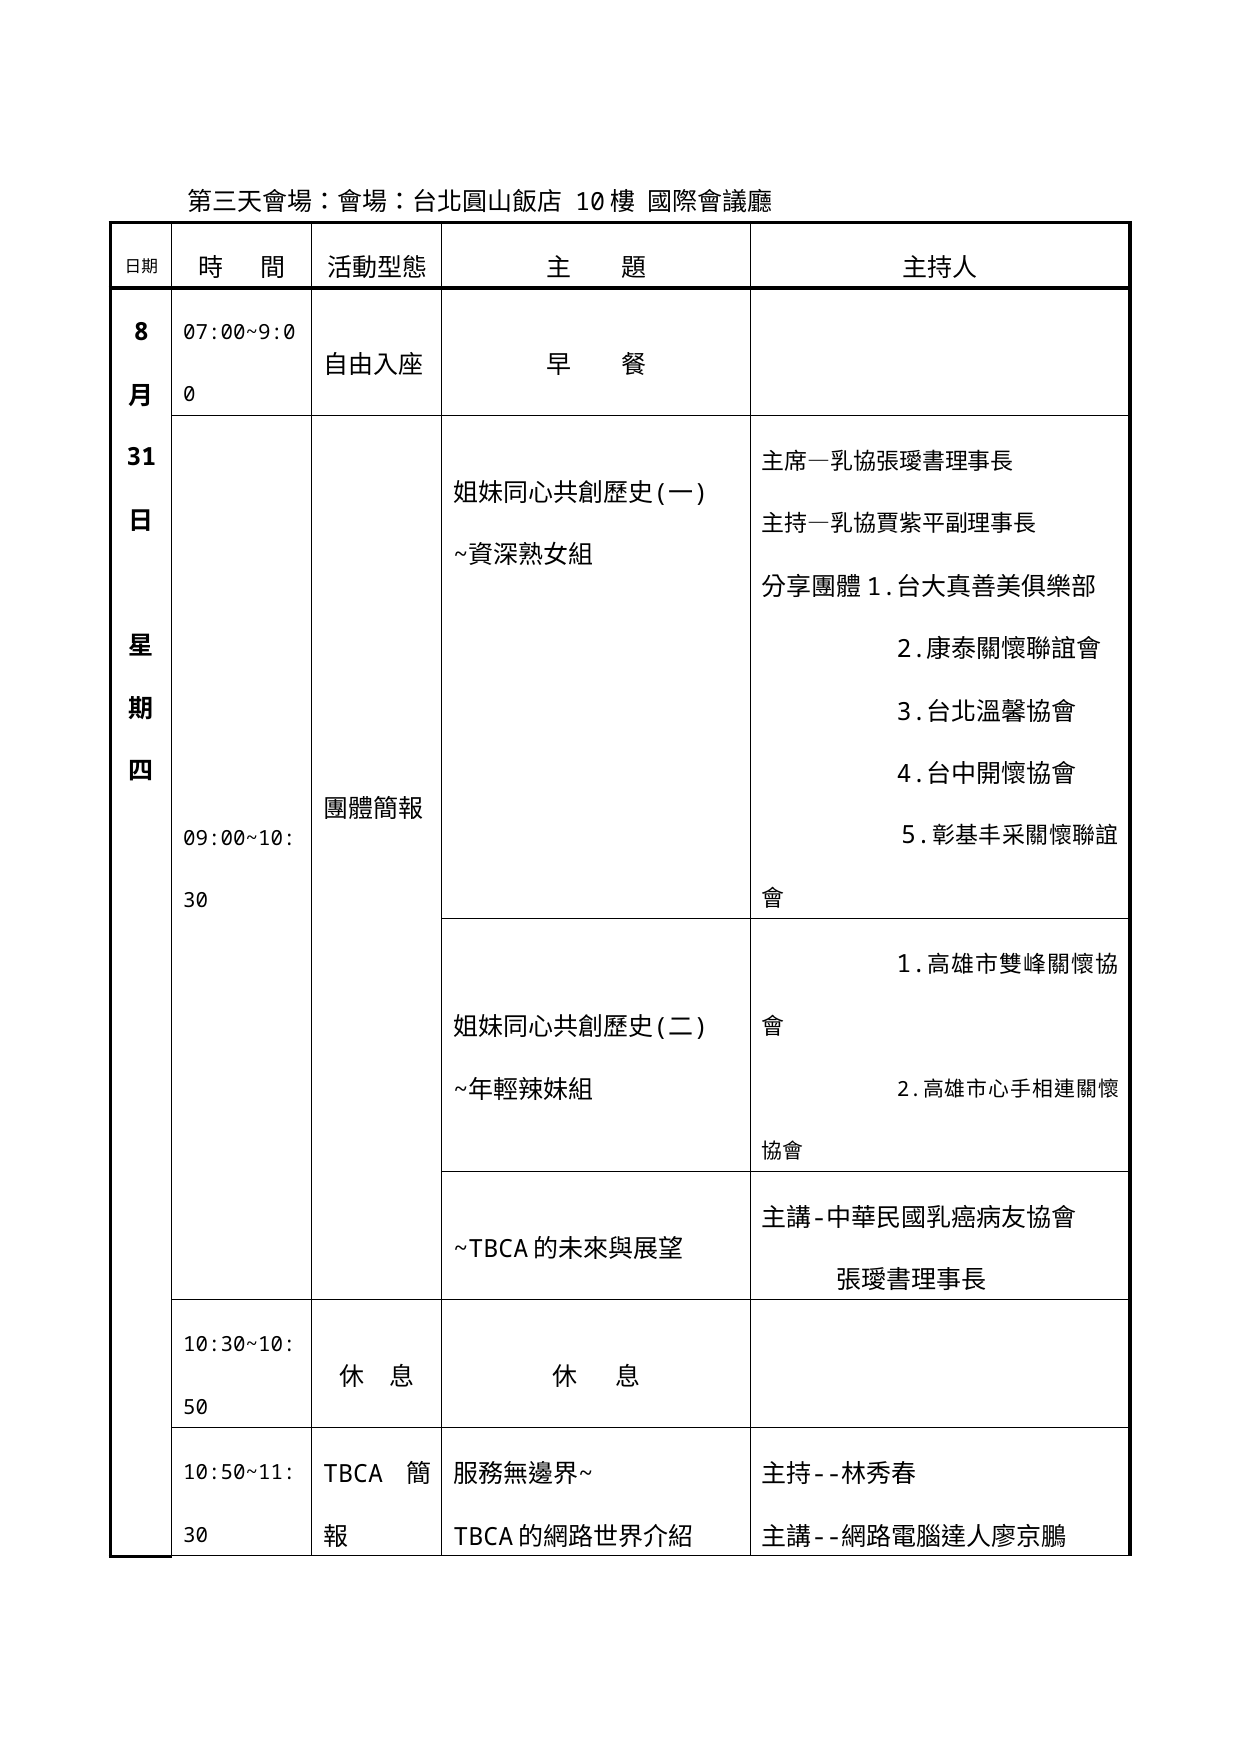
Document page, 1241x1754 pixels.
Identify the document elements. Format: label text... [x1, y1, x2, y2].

table_cell 自由入座 [312, 290, 441, 414]
table_cell 8月31日 星期四 [112, 290, 171, 1555]
table_header 時 間 [172, 224, 311, 286]
table_cell 10:30~10:50 [172, 1300, 311, 1427]
table_cell [751, 1300, 1128, 1427]
table_header 日期 [112, 224, 171, 286]
table_cell 服務無邊界~ TBCA的網路世界介紹 [442, 1428, 750, 1555]
table_cell ~TBCA的未來與展望 [442, 1172, 750, 1299]
table_cell 休 息 [312, 1300, 441, 1427]
table_header 主 題 [442, 224, 750, 286]
table_cell 1.高雄市雙峰關懷協會 2.高雄市心手相連關懷協會 [751, 919, 1128, 1171]
table_cell [751, 290, 1128, 414]
table_cell 早 餐 [442, 290, 750, 414]
table_header 主持人 [751, 224, 1128, 286]
table_cell 姐妹同心共創歷史(二) ~年輕辣妹組 [442, 919, 750, 1171]
table_cell 主講-中華民國乳癌病友協會 張璦書理事長 [751, 1172, 1128, 1299]
table_cell 09:00~10:30 [172, 416, 311, 1299]
table_cell 姐妹同心共創歷史(一) ~資深熟女組 [442, 416, 750, 918]
table_cell 休 息 [442, 1300, 750, 1427]
table_cell 07:00~9:00 [172, 290, 311, 414]
table_cell 10:50~11:30 [172, 1428, 311, 1555]
table_cell 主席—乳協張璦書理事長 主持—乳協賈紫平副理事長 分享團體1.台大真善美俱樂部 2.康泰關懷聯誼會 3.台北溫馨協會 4.台中開懷協會 5.彰基丰采關懷聯誼會 [751, 416, 1128, 918]
table_cell TBCA簡報 [312, 1428, 441, 1555]
table_cell 主持--林秀春 主講--網路電腦達人廖京鵬 [751, 1428, 1128, 1555]
table_header 活動型態 [312, 224, 441, 286]
text 第三天會場：會場：台北圓山飯店 10樓 國際會議廳 [187, 158, 1050, 221]
table_cell 團體簡報 [312, 416, 441, 1299]
